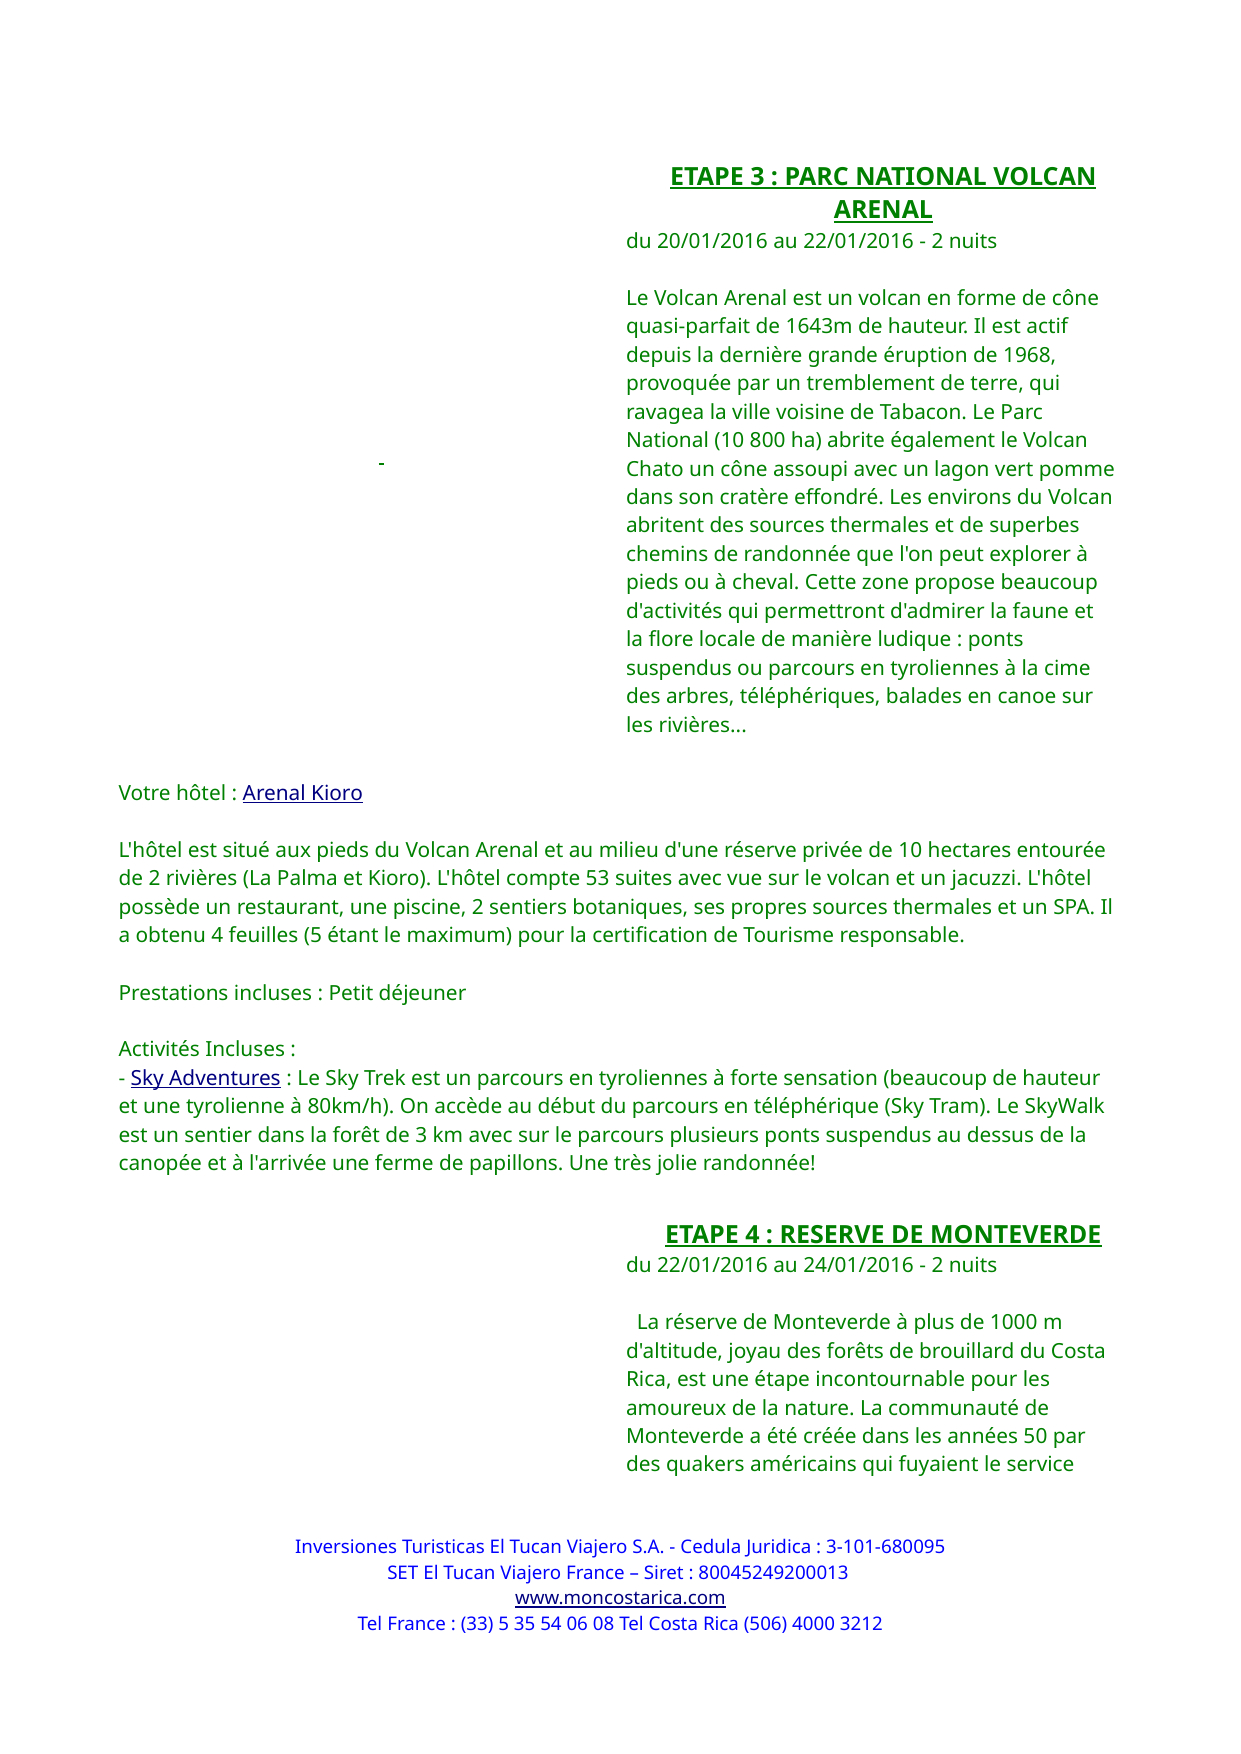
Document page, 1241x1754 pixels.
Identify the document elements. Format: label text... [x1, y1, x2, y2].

text Prestations incluses : Petit déjeuner [118, 978, 1122, 1006]
table_header [118, 1211, 620, 1484]
text Votre hôtel : Arenal Kioro [118, 778, 1122, 806]
table_header [118, 153, 620, 744]
text - Sky Adventures : Le Sky Trek est un parcours en tyroliennes à forte sensation (beaucoup de hauteur et une tyrolienne à 80km/h). On accède au début du parcours en téléphérique (Sky Tram). Le SkyWalk est un sentier dans la forêt de 3 km avec sur le parcours plusieurs ponts suspendus au dessus de la canopée et à l'arrivée une ferme de papillons. Une très jolie randonnée! [118, 1063, 1122, 1177]
text Activités Incluses : [118, 1034, 1122, 1063]
table_header ETAPE 4 : RESERVE DE MONTEVERDE du 22/01/2016 au 24/01/2016 - 2 nuits La réserve de Monteverde à plus de 1000 m d'altitude, joyau des forêts de brouillard du Costa Rica, est une étape incontournable pour les amoureux de la nature. La communauté de Monteverde a été créée dans les années 50 par des quakers américains qui fuyaient le service [620, 1211, 1122, 1484]
table_header ETAPE 3 : PARC NATIONAL VOLCAN ARENAL du 20/01/2016 au 22/01/2016 - 2 nuits Le Volcan Arenal est un volcan en forme de cône quasi-parfait de 1643m de hauteur. Il est actif depuis la dernière grande éruption de 1968, provoquée par un tremblement de terre, qui ravagea la ville voisine de Tabacon. Le Parc National (10 800 ha) abrite également le Volcan Chato un cône assoupi avec un lagon vert pomme dans son cratère effondré. Les environs du Volcan abritent des sources thermales et de superbes chemins de randonnée que l'on peut explorer à pieds ou à cheval. Cette zone propose beaucoup d'activités qui permettront d'admirer la faune et la flore locale de manière ludique : ponts suspendus ou parcours en tyroliennes à la cime des arbres, téléphériques, balades en canoe sur les rivières... [620, 153, 1122, 744]
text L'hôtel est situé aux pieds du Volcan Arenal et au milieu d'une réserve privée de 10 hectares entourée de 2 rivières (La Palma et Kioro). L'hôtel compte 53 suites avec vue sur le volcan et un jacuzzi. L'hôtel possède un restaurant, une piscine, 2 sentiers botaniques, ses propres sources thermales et un SPA. Il a obtenu 4 feuilles (5 étant le maximum) pour la certification de Tourisme responsable. [118, 835, 1122, 949]
